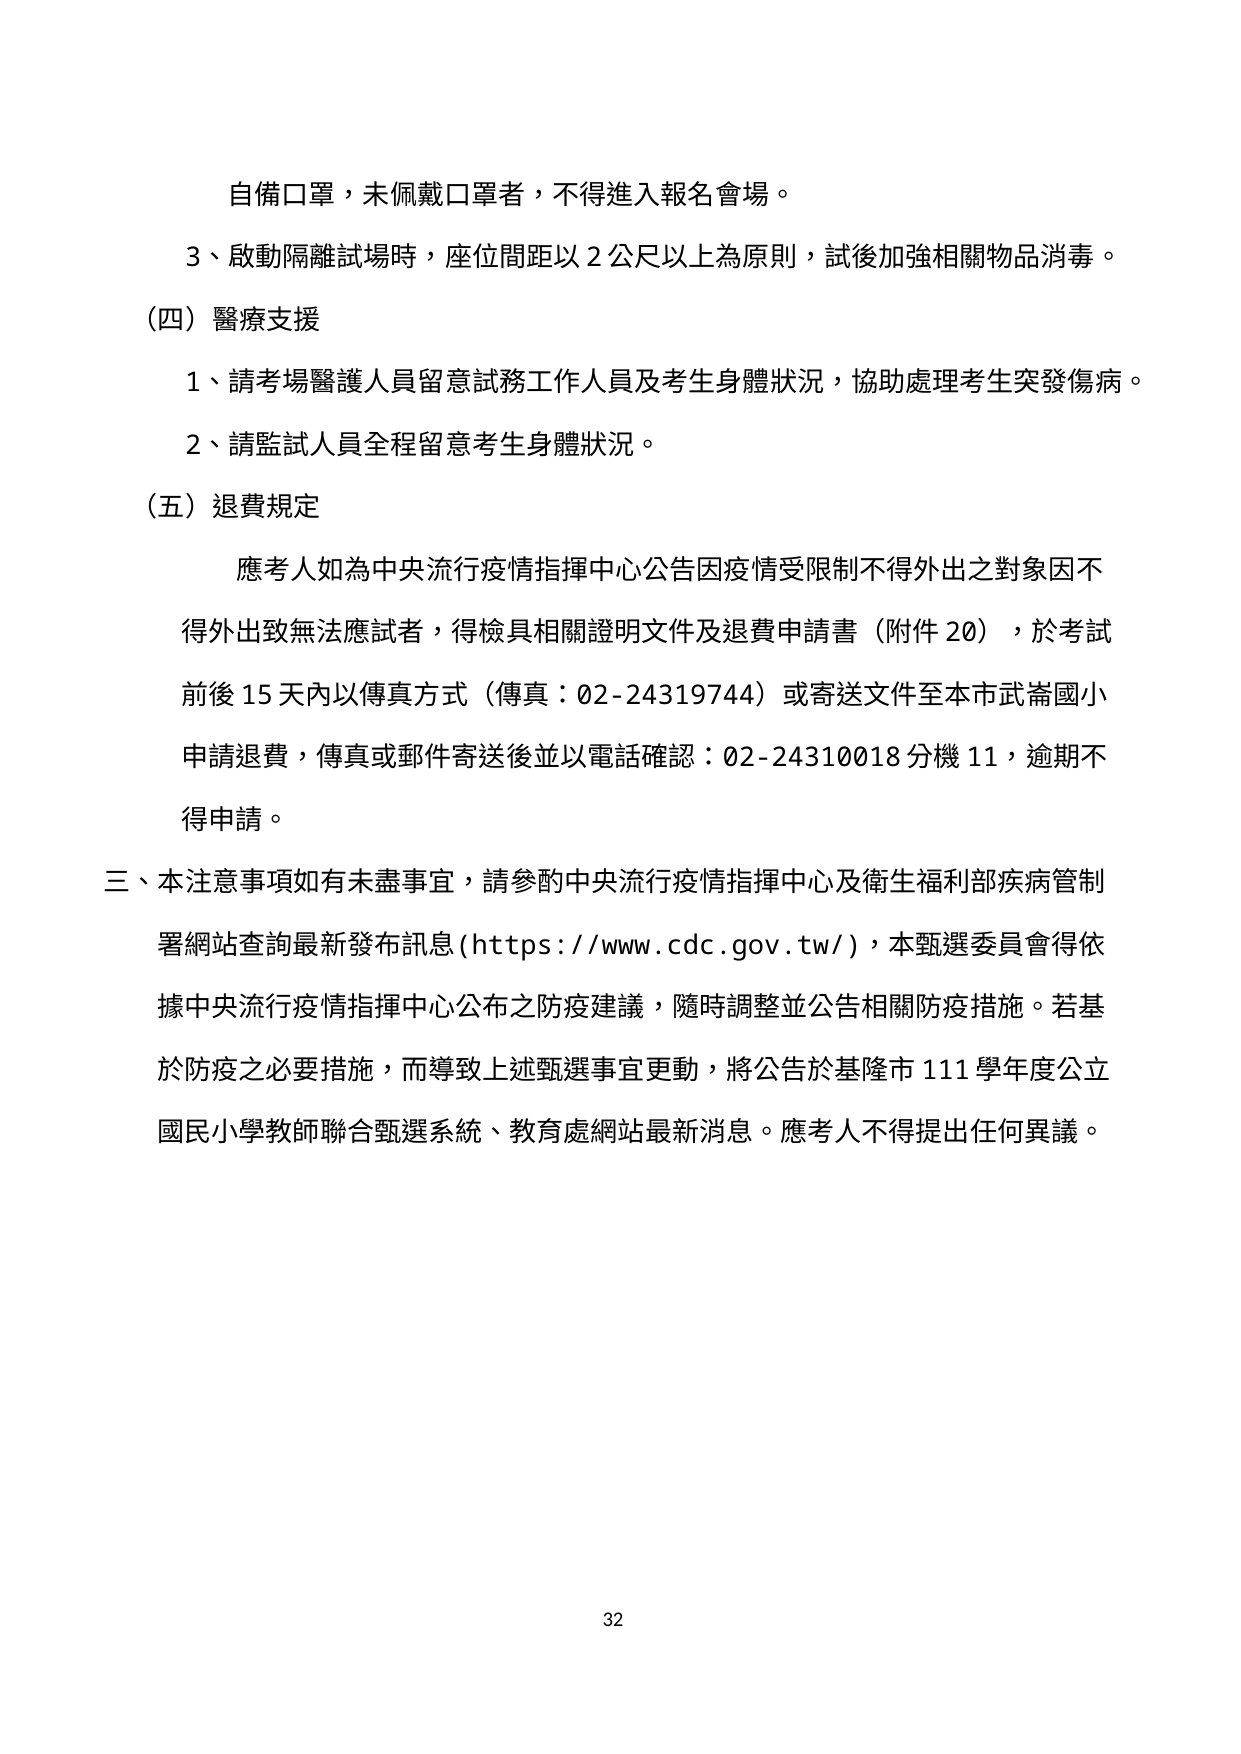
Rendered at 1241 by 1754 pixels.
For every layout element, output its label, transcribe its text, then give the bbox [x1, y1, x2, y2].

text 應考人如為中央流行疫情指揮中心公告因疫情受限制不得外出之對象因不得外出致無法應試者，得檢具相關證明文件及退費申請書（附件20），於考試前後15天內以傳真方式（傳真：02-24319744）或寄送文件至本市武崙國小申請退費，傳真或郵件寄送後並以電話確認：02-24310018分機11，逾期不得申請。 [181, 526, 1122, 838]
text 1、請考場醫護人員留意試務工作人員及考生身體狀況，協助處理考生突發傷病。 [185, 338, 1122, 401]
text 自備口罩，未佩戴口罩者，不得進入報名會場。 [185, 151, 1122, 213]
text 2、請監試人員全程留意考生身體狀況。 [185, 401, 1122, 463]
text （五）退費規定 [103, 463, 1122, 526]
text 3、啟動隔離試場時，座位間距以2公尺以上為原則，試後加強相關物品消毒。 [185, 213, 1122, 276]
text 三、本注意事項如有未盡事宜，請參酌中央流行疫情指揮中心及衛生福利部疾病管制署網站查詢最新發布訊息(https://www.cdc.gov.tw/)，本甄選委員會得依據中央流行疫情指揮中心公布之防疫建議，隨時調整並公告相關防疫措施。若基於防疫之必要措施，而導致上述甄選事宜更動，將公告於基隆市111學年度公立國民小學教師聯合甄選系統、教育處網站最新消息。應考人不得提出任何異議。 [103, 838, 1122, 1213]
text （四）醫療支援 [103, 276, 1122, 338]
